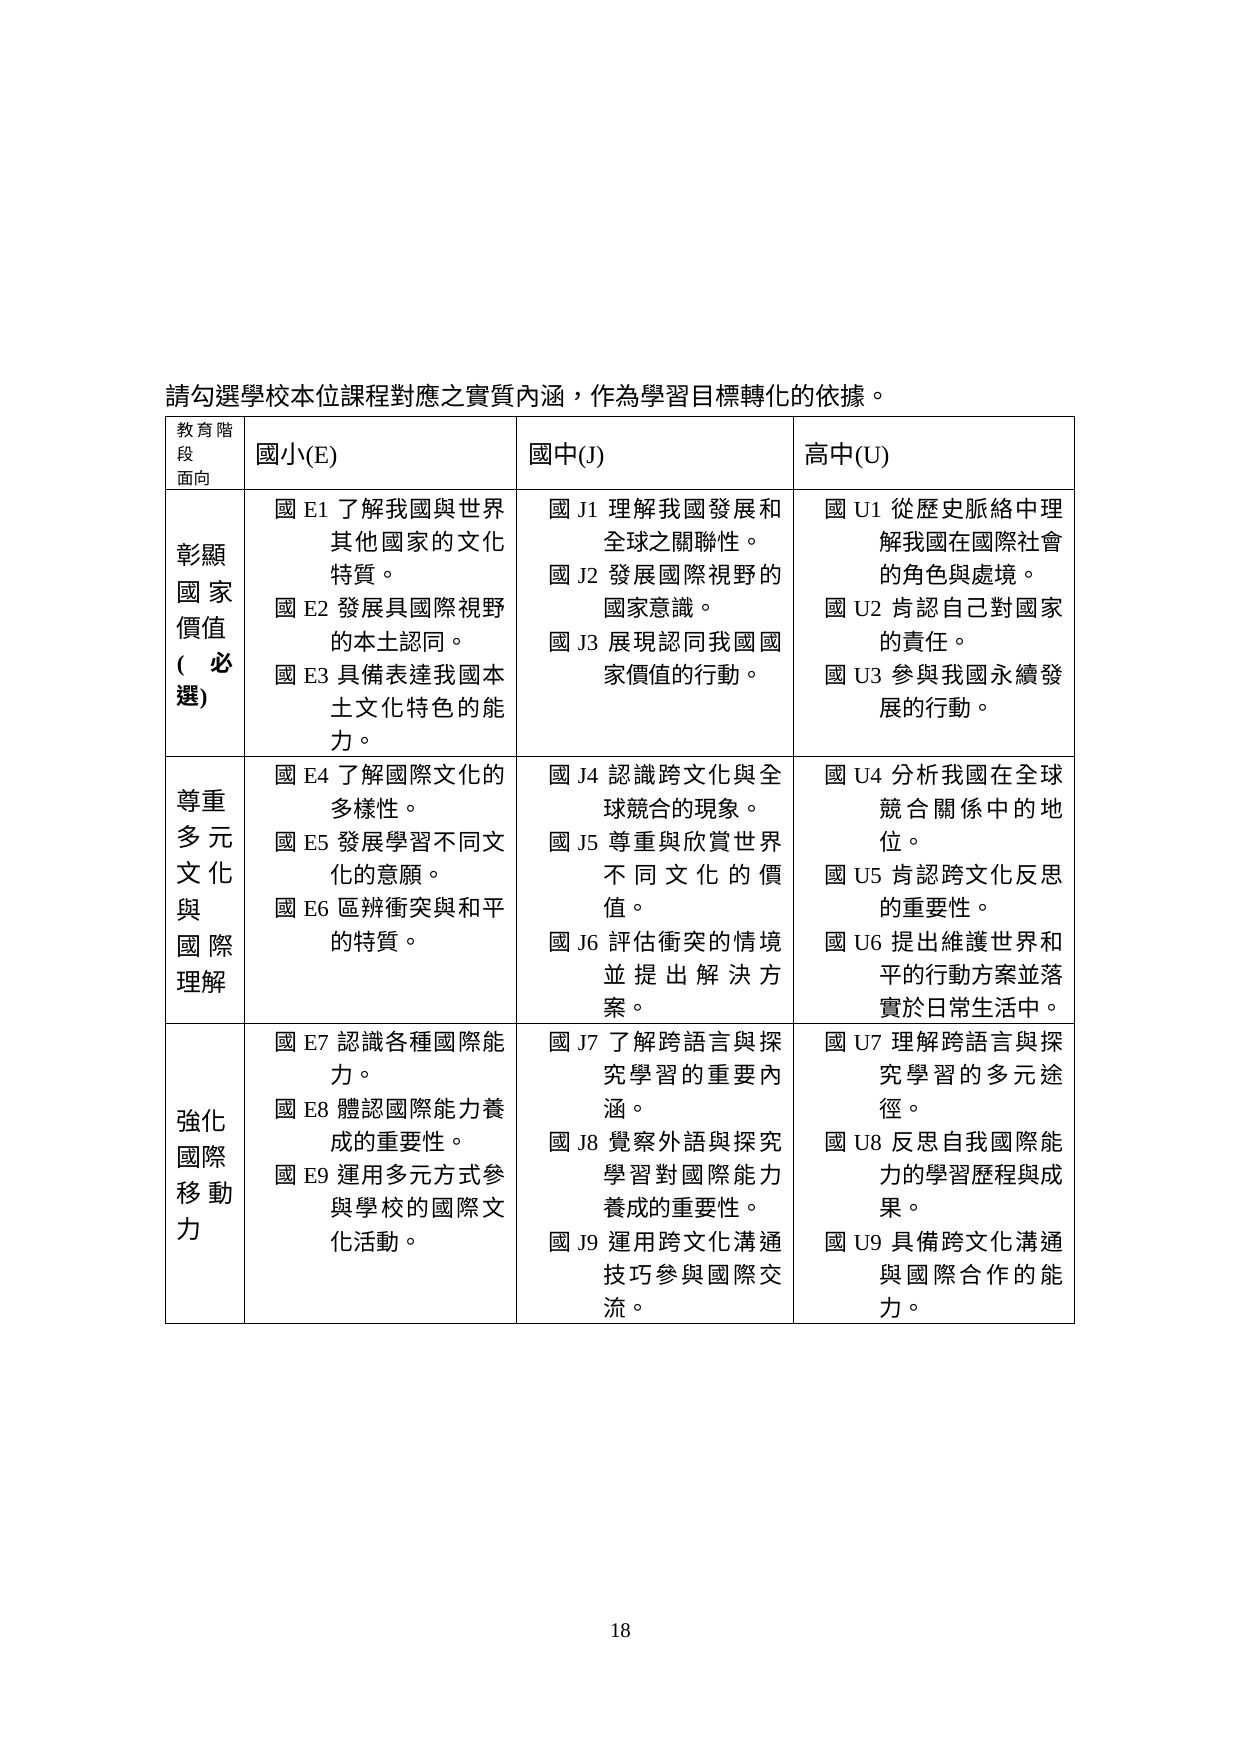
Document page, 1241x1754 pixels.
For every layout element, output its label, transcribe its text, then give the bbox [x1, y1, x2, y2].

table_cell 國U4 分析我國在全球競合關係中的地位。 國U5 肯認跨文化反思的重要性。 國U6 提出維護世界和平的行動方案並落實於日常生活中。 [794, 757, 1074, 1023]
table_cell 國U1 從歷史脈絡中理解我國在國際社會的角色與處境。 國U2 肯認自己對國家的責任。 國U3 參與我國永續發展的行動。 [794, 490, 1074, 756]
table_cell 國U7 理解跨語言與探究學習的多元途徑。 國U8 反思自我國際能力的學習歷程與成果。 國U9 具備跨文化溝通與國際合作的能力。 [794, 1024, 1074, 1323]
table_cell 國E1 了解我國與世界其他國家的文化特質。 國E2 發展具國際視野的本土認同。 國E3 具備表達我國本土文化特色的能力。 [245, 490, 516, 756]
table_cell 國J4 認識跨文化與全球競合的現象。 國J5 尊重與欣賞世界不同文化的價值。 國J6 評估衝突的情境並提出解決方案。 [517, 757, 793, 1023]
table_cell 國E4 了解國際文化的多樣性。 國E5 發展學習不同文化的意願。 國E6 區辨衝突與和平的特質。 [245, 757, 516, 1023]
table_cell 國J1 理解我國發展和全球之關聯性。 國J2 發展國際視野的國家意識。 國J3 展現認同我國國家價值的行動。 [517, 490, 793, 756]
table_header 教育階段 面向 [166, 417, 244, 489]
table_header 國小(E) [245, 417, 516, 489]
table_cell 國E7 認識各種國際能力。 國E8 體認國際能力養成的重要性。 國E9 運用多元方式參與學校的國際文化活動。 [245, 1024, 516, 1323]
table_cell 彰顯 國家價值 (必選) [166, 490, 244, 756]
table_cell 強化 國際 移動力 [166, 1024, 244, 1323]
table_header 國中(J) [517, 417, 793, 489]
table_cell 尊重 多元文化與 國際理解 [166, 757, 244, 1023]
text 請勾選學校本位課程對應之實質內涵，作為學習目標轉化的依據。 [165, 353, 1075, 416]
table_cell 國J7 了解跨語言與探究學習的重要內涵。 國J8 覺察外語與探究學習對國際能力養成的重要性。 國J9 運用跨文化溝通技巧參與國際交流。 [517, 1024, 793, 1323]
table_header 高中(U) [794, 417, 1074, 489]
